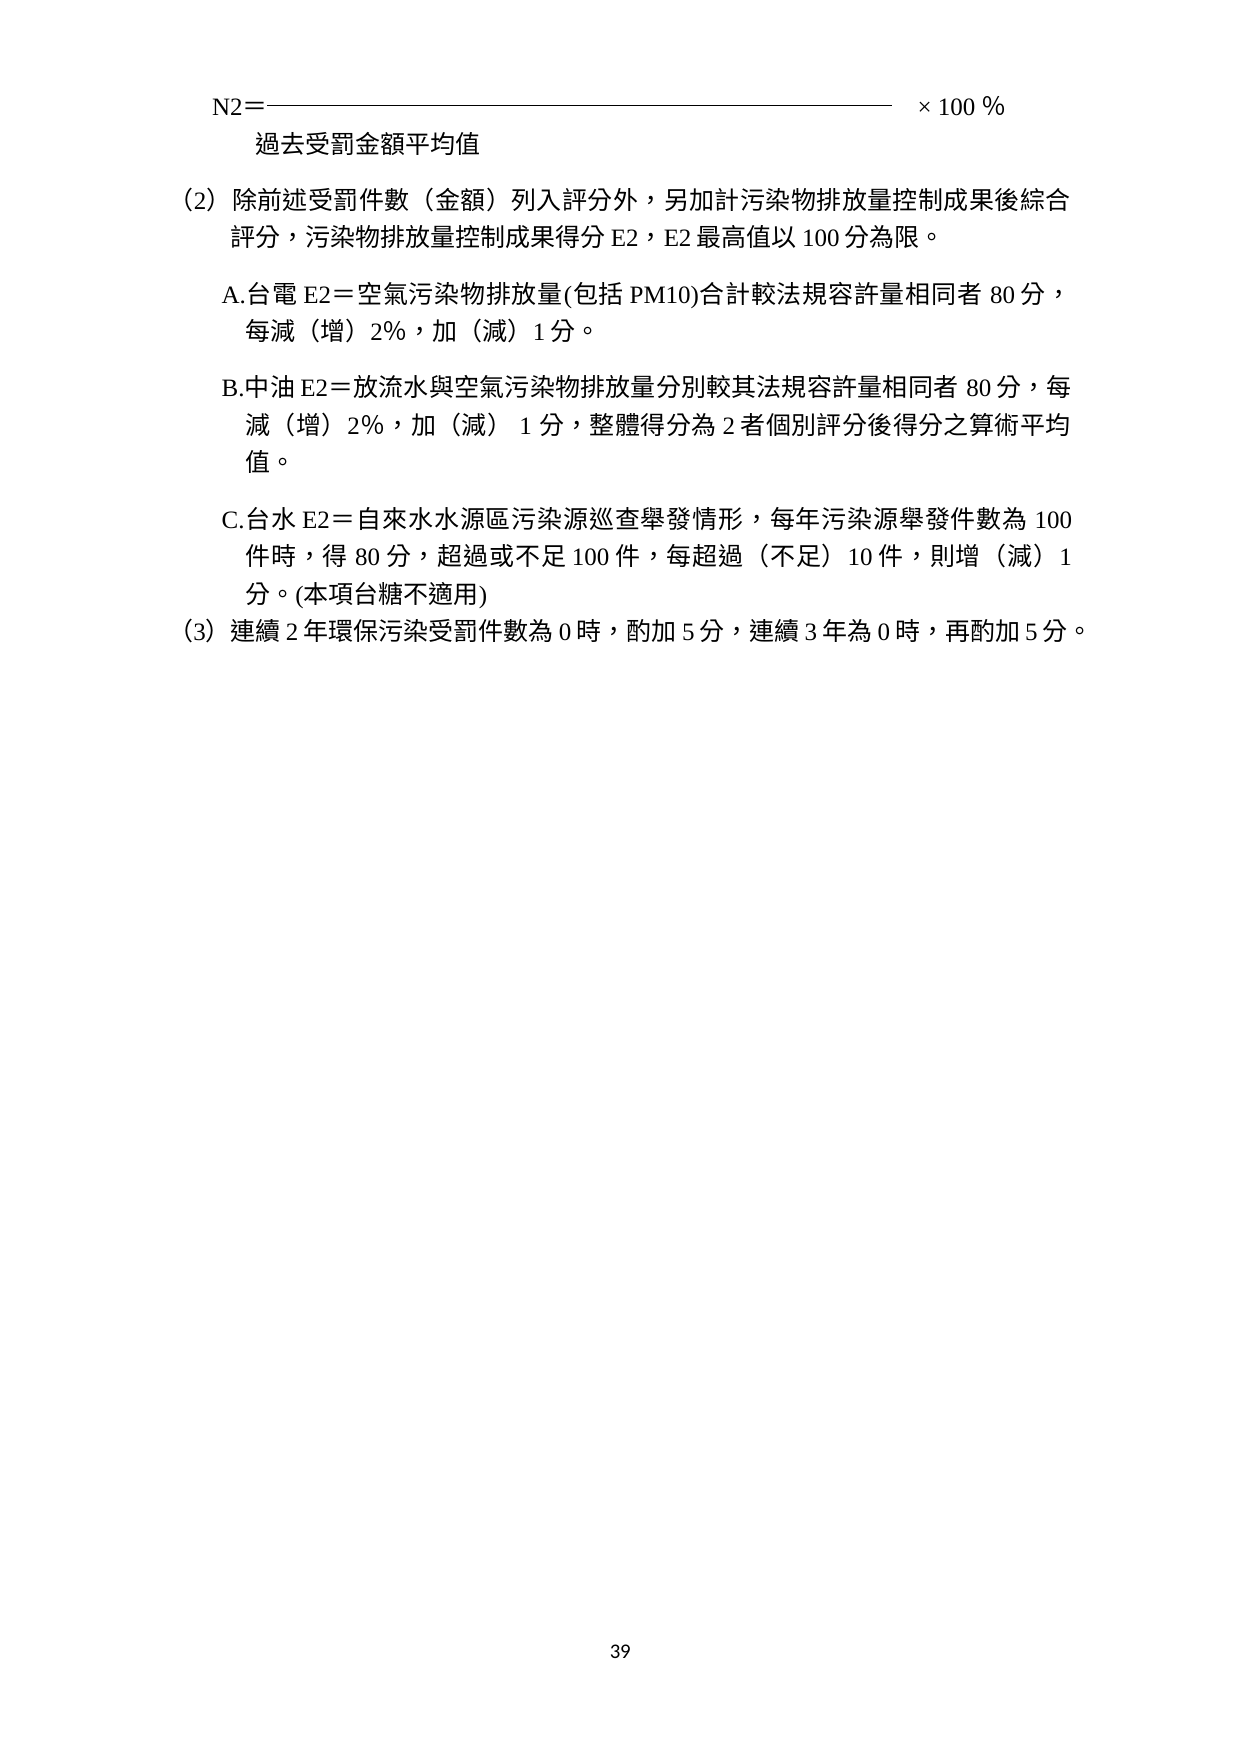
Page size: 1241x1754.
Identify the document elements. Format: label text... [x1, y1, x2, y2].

text C.台水E2＝自來水水源區污染源巡查舉發情形，每年污染源舉發件數為100件時，得 80分，超過或不足100件，每超過（不足）10件，則增（減）1分。(本項台糖不適用) [221, 498, 1072, 611]
text A.台電E2＝空氣污染物排放量(包括PM10)合計較法規容許量相同者 80分，每減（增）2％，加（減）1分。 [221, 273, 1072, 348]
text （3）連續2年環保污染受罰件數為 0時，酌加 5分，連續3年為 0時，再酌加5分。 [168, 611, 1072, 648]
text （2）除前述受罰件數（金額）列入評分外，另加計污染物排放量控制成果後綜合評分，污染物排放量控制成果得分E2，E2最高值以 100分為限。 [168, 180, 1072, 255]
text B.中油E2＝放流水與空氣污染物排放量分別較其法規容許量相同者 80分，每減（增）2％，加（減） 1 分，整體得分為2者個別評分後得分之算術平均值。 [221, 367, 1072, 480]
text N2＝───────────────────────── × 100 ％ [168, 86, 1122, 123]
text 過去受罰金額平均值 [168, 123, 1122, 161]
